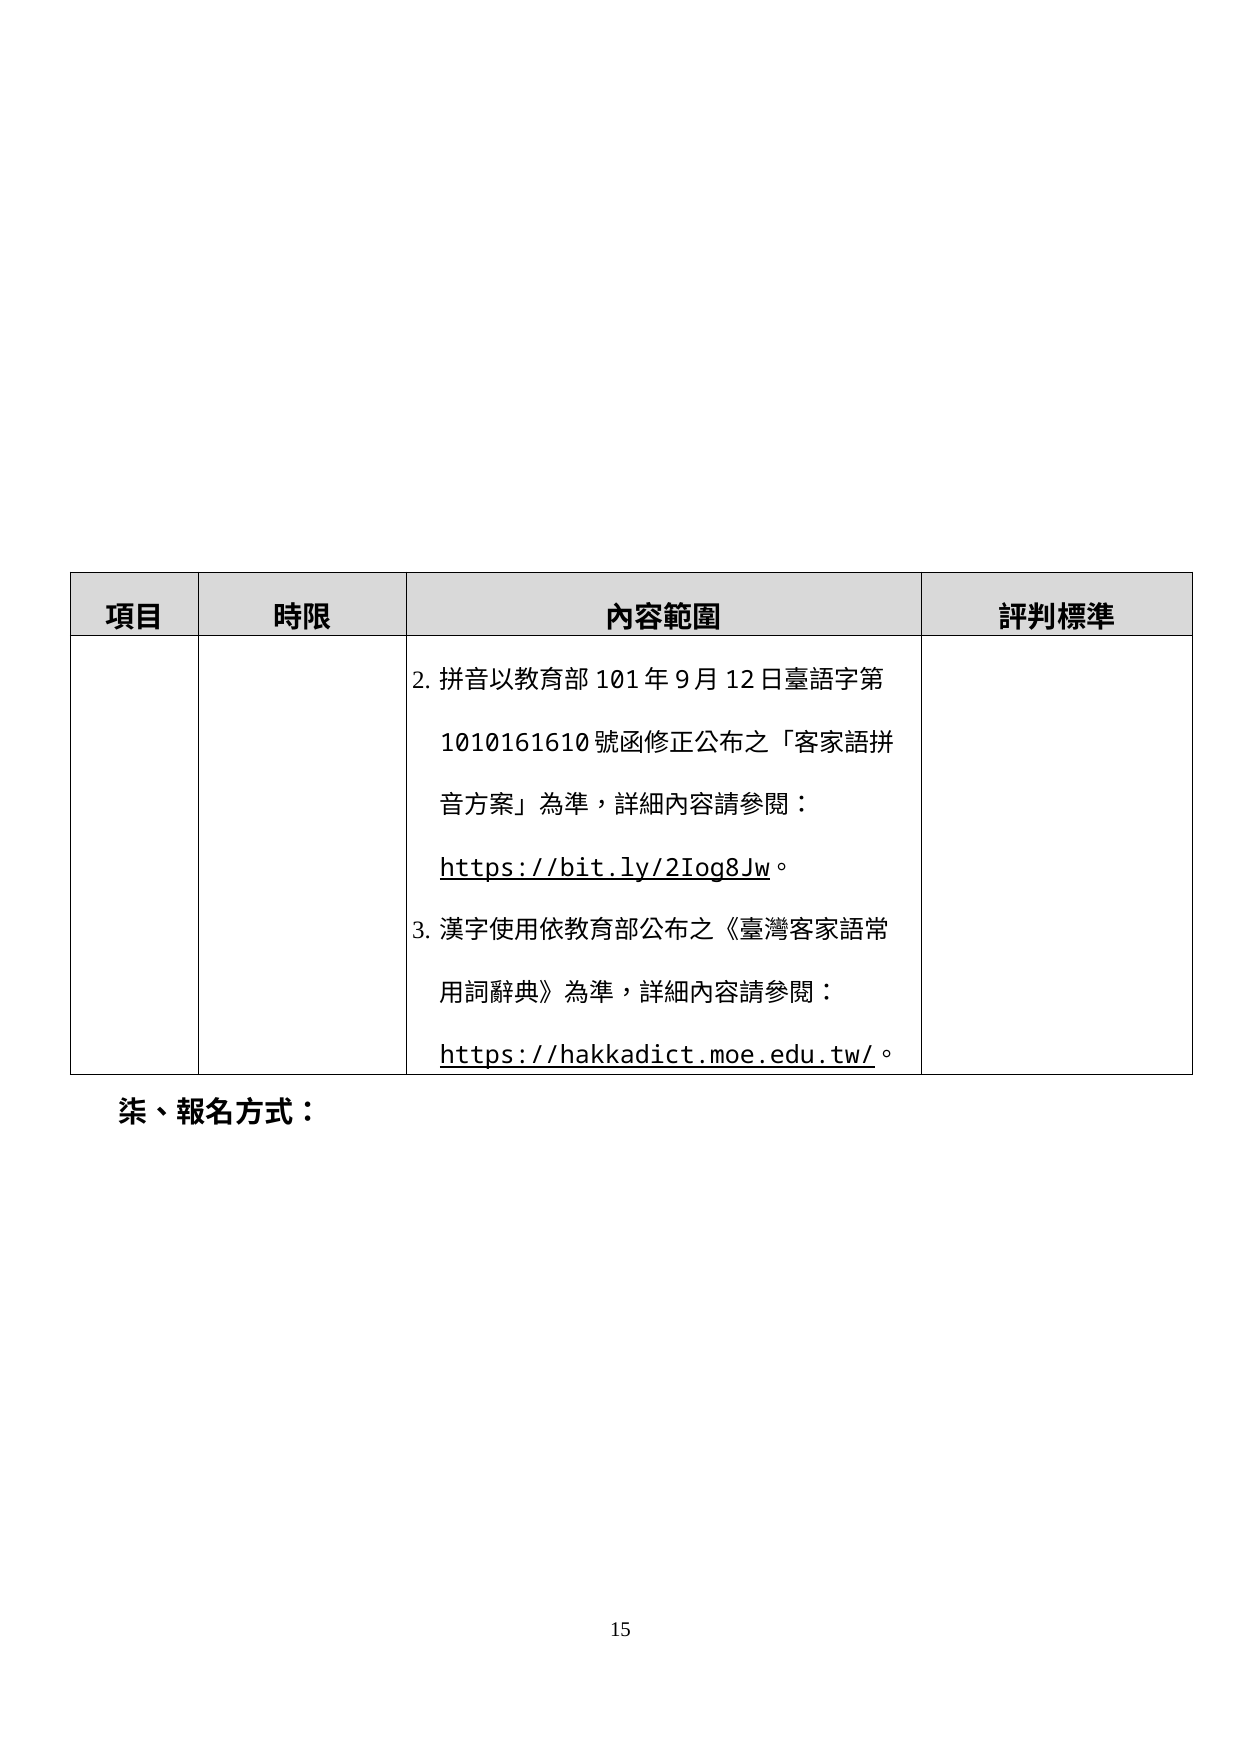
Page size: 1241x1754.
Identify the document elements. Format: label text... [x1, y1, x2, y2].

table_cell [71, 636, 198, 1074]
text 柒、報名方式： [118, 1088, 1122, 1131]
table_header 時限 [199, 573, 406, 635]
table_cell [922, 636, 1192, 1074]
table_cell 200字（漢字書寫標音、標音書寫漢字各100字），限用藍、黑色原子筆或鋼筆書寫，塗改不計分。 拼音以教育部101年9月12日臺語字第1010161610號函修正公布之「客家語拼音方案」為準，詳細內容請參閱：https://bit.ly/2Iog8Jw。 漢字使用依教育部公布之《臺灣客家語常用詞辭典》為準，詳細內容請參閱：https://hakkadict.moe.edu.tw/。 [407, 636, 921, 1074]
table_header 項目 [71, 573, 198, 635]
table_header 評判標準 [922, 573, 1192, 635]
table_header 內容範圍 [407, 573, 921, 635]
table_cell [199, 636, 406, 1074]
